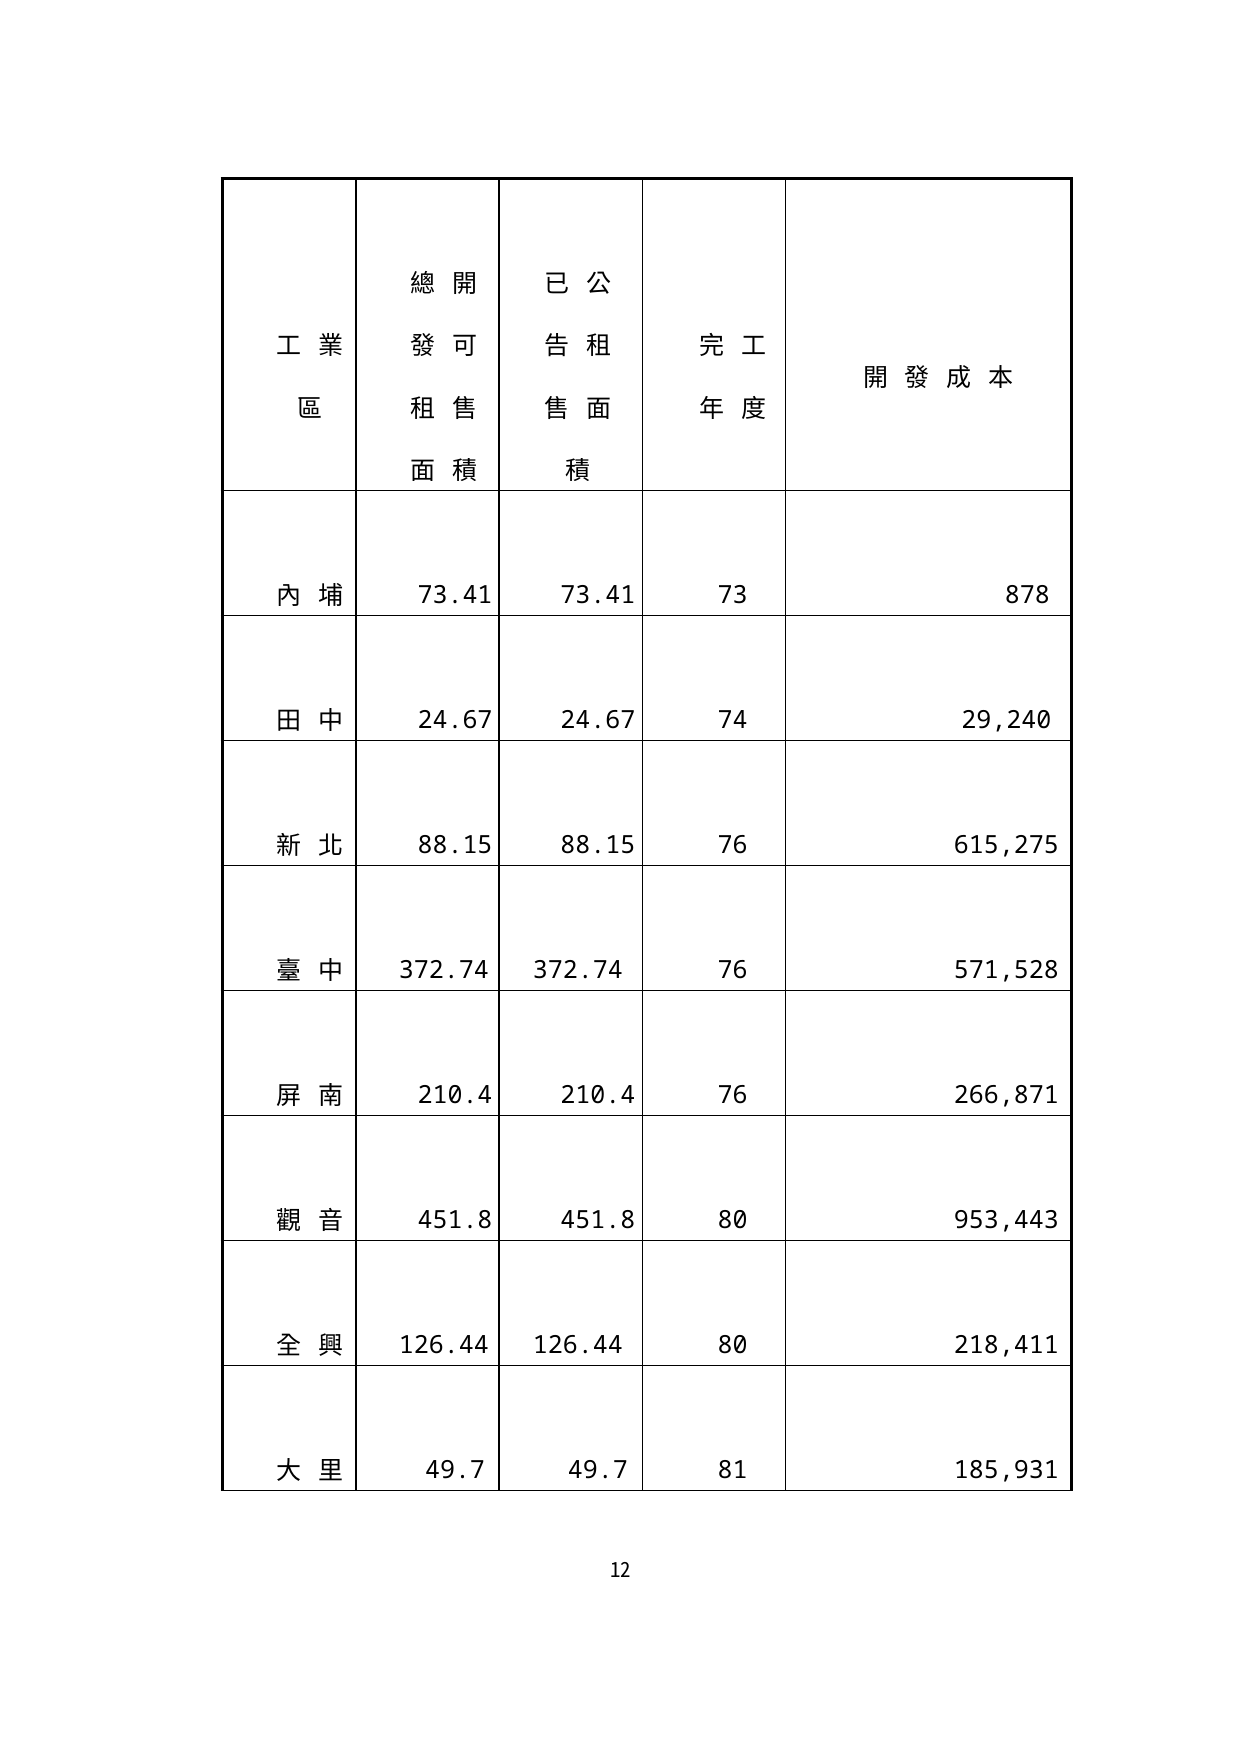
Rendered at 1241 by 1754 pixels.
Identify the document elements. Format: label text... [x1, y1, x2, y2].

table_cell 臺中 [224, 866, 355, 990]
table_cell 73 [643, 491, 785, 615]
table_cell 185,931 [786, 1366, 1070, 1490]
table_cell 新北 [224, 741, 355, 865]
table_cell 49.7 [357, 1366, 498, 1490]
table_cell 大里 [224, 1366, 355, 1490]
table_cell 觀音 [224, 1116, 355, 1240]
table_cell 372.74 [500, 866, 642, 990]
table_cell 210.4 [357, 991, 498, 1115]
table_cell 80 [643, 1116, 785, 1240]
table_header 已公告租售面積 [500, 180, 642, 490]
table_cell 73.41 [357, 491, 498, 615]
table_cell 76 [643, 741, 785, 865]
table_cell 615,275 [786, 741, 1070, 865]
table_cell 126.44 [357, 1241, 498, 1365]
table_cell 屏南 [224, 991, 355, 1115]
table_cell 451.8 [500, 1116, 642, 1240]
table_cell 田中 [224, 616, 355, 740]
table_cell 80 [643, 1241, 785, 1365]
table_cell 29,240 [786, 616, 1070, 740]
table_cell 878 [786, 491, 1070, 615]
table_header 開發成本 [786, 180, 1070, 490]
table_cell 81 [643, 1366, 785, 1490]
table_header 總開發可租售面積 [357, 180, 498, 490]
table_cell 內埔 [224, 491, 355, 615]
table_cell 451.8 [357, 1116, 498, 1240]
table_cell 210.4 [500, 991, 642, 1115]
table_cell 74 [643, 616, 785, 740]
table_header 完工年度 [643, 180, 785, 490]
table_cell 88.15 [500, 741, 642, 865]
table_cell 76 [643, 866, 785, 990]
table_cell 372.74 [357, 866, 498, 990]
table_cell 24.67 [357, 616, 498, 740]
table_cell 126.44 [500, 1241, 642, 1365]
table_cell 24.67 [500, 616, 642, 740]
table_cell 49.7 [500, 1366, 642, 1490]
table_cell 73.41 [500, 491, 642, 615]
table_cell 266,871 [786, 991, 1070, 1115]
table_cell 88.15 [357, 741, 498, 865]
table_cell 76 [643, 991, 785, 1115]
table_cell 全興 [224, 1241, 355, 1365]
table_cell 953,443 [786, 1116, 1070, 1240]
table_header 工業區 [224, 180, 355, 490]
table_cell 218,411 [786, 1241, 1070, 1365]
table_cell 571,528 [786, 866, 1070, 990]
